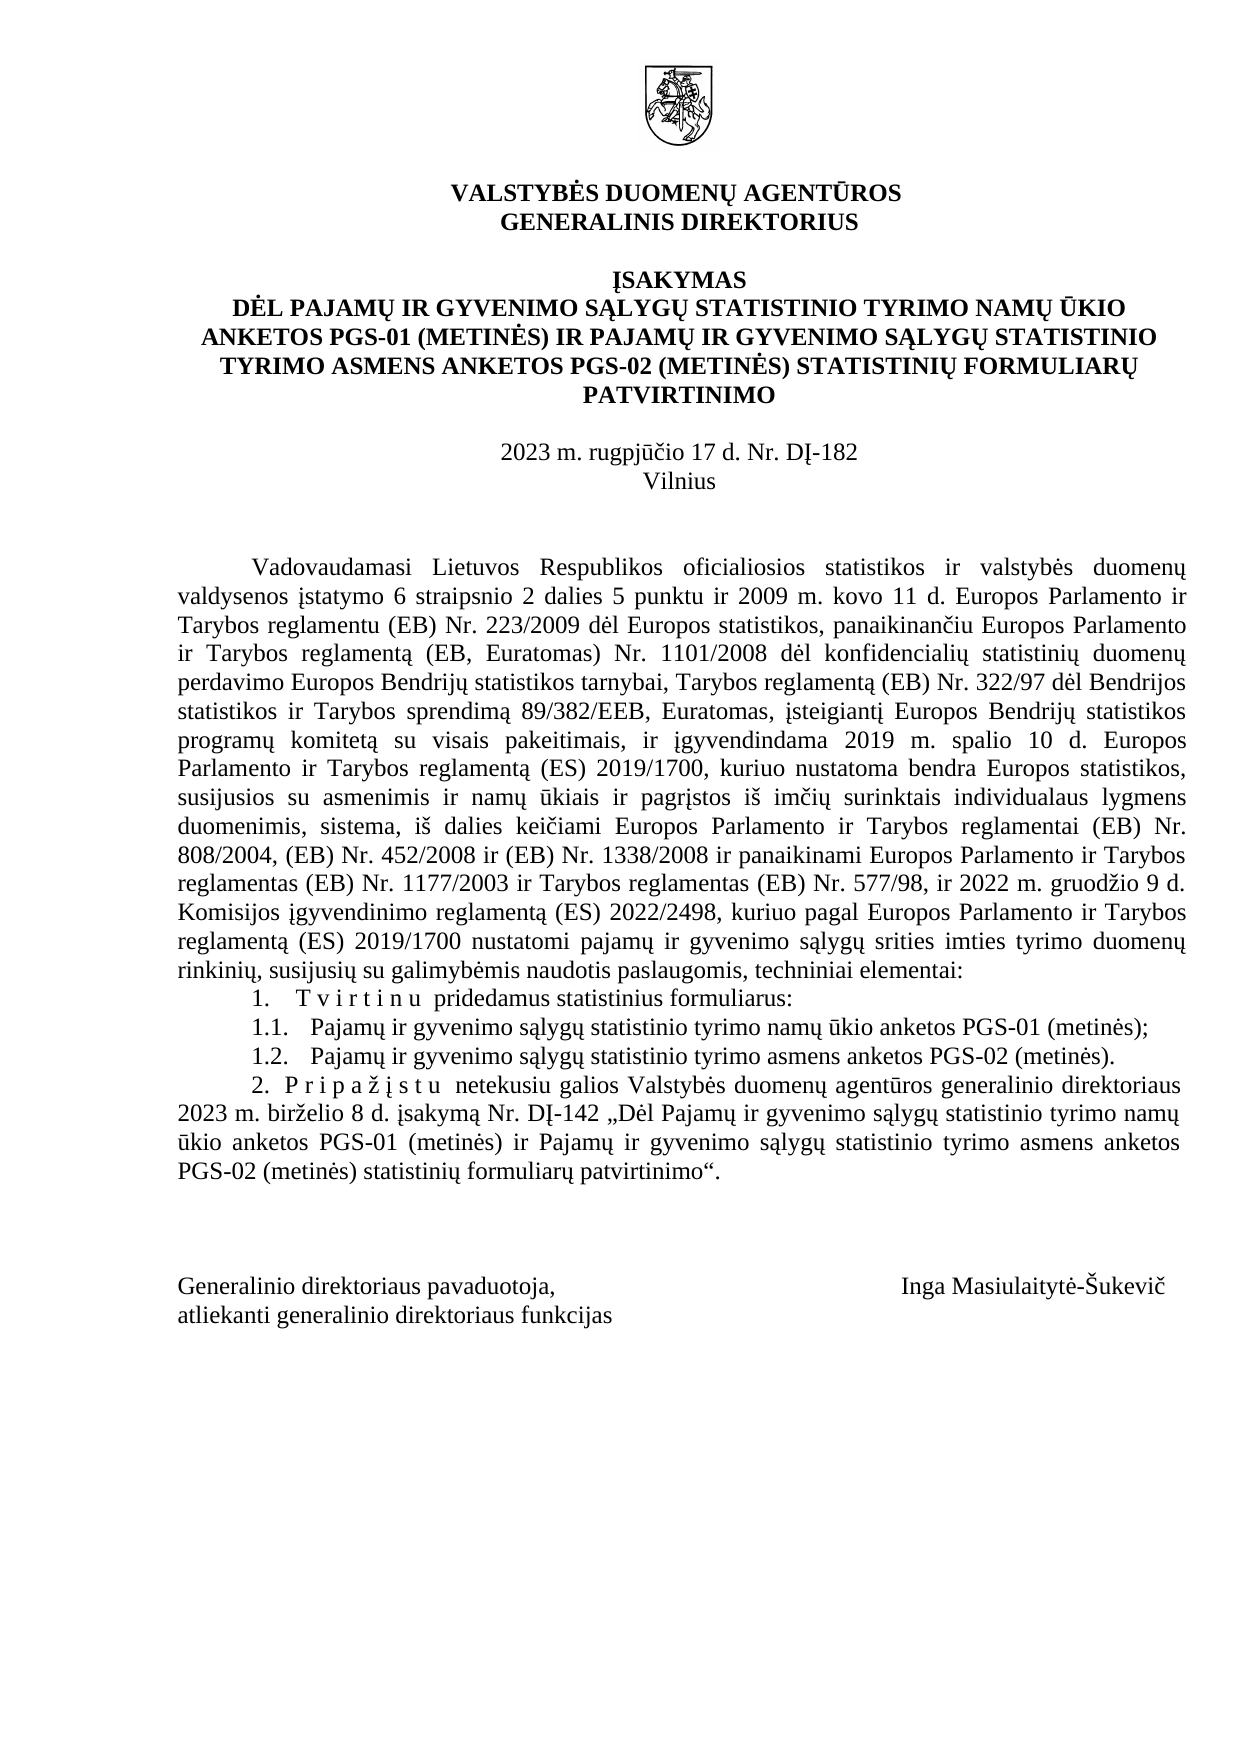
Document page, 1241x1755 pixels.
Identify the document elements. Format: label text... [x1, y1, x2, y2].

text ĮSAKYMAS [177, 265, 1181, 293]
text 1.1. Pajamų ir gyvenimo sąlygų statistinio tyrimo namų ūkio anketos PGS-01 (metinės); [177, 1012, 1181, 1041]
text DĖL PAJAMŲ IR GYVENIMO SĄLYGŲ STATISTINIO TYRIMO NAMŲ ŪKIO ANKETOS PGS-01 (METINĖS) IR PAJAMŲ IR GYVENIMO SĄLYGŲ STATISTINIO TYRIMO ASMENS ANKETOS PGS-02 (METINĖS) STATISTINIŲ FORMULIARŲ PATVIRTINIMO [177, 293, 1181, 408]
text Vadovaudamasi Lietuvos Respublikos oficialiosios statistikos ir valstybės duomenų valdysenos įstatymo 6 straipsnio 2 dalies 5 punktu ir 2009 m. kovo 11 d. Europos Parlamento ir Tarybos reglamentu (EB) Nr. 223/2009 dėl Europos statistikos, panaikinančiu Europos Parlamento ir Tarybos reglamentą (EB, Euratomas) Nr. 1101/2008 dėl konfidencialių statistinių duomenų perdavimo Europos Bendrijų statistikos tarnybai, Tarybos reglamentą (EB) Nr. 322/97 dėl Bendrijos statistikos ir Tarybos sprendimą 89/382/EEB, Euratomas, įsteigiantį Europos Bendrijų statistikos programų komitetą su visais pakeitimais, ir įgyvendindama 2019 m. spalio 10 d. Europos Parlamento ir Tarybos reglamentą (ES) 2019/1700, kuriuo nustatoma bendra Europos statistikos, susijusios su asmenimis ir namų ūkiais ir pagrįstos iš imčių surinktais individualaus lygmens duomenimis, sistema, iš dalies keičiami Europos Parlamento ir Tarybos reglamentai (EB) Nr. 808/2004, (EB) Nr. 452/2008 ir (EB) Nr. 1338/2008 ir panaikinami Europos Parlamento ir Tarybos reglamentas (EB) Nr. 1177/2003 ir Tarybos reglamentas (EB) Nr. 577/98, ir 2022 m. gruodžio 9 d. Komisijos įgyvendinimo reglamentą (ES) 2022/2498, kuriuo pagal Europos Parlamento ir Tarybos reglamentą (ES) 2019/1700 nustatomi pajamų ir gyvenimo sąlygų srities imties tyrimo duomenų rinkinių, susijusių su galimybėmis naudotis paslaugomis, techniniai elementai: [177, 552, 1187, 983]
text 1.2. Pajamų ir gyvenimo sąlygų statistinio tyrimo asmens anketos PGS-02 (metinės). [177, 1041, 1181, 1070]
text 2023 m. rugpjūčio 17 d. Nr. DĮ-182 [177, 437, 1181, 466]
text 2. Pripažįstu netekusiu galios Valstybės duomenų agentūros generalinio direktoriaus 2023 m. birželio 8 d. įsakymą Nr. DĮ-142 „Dėl Pajamų ir gyvenimo sąlygų statistinio tyrimo namų ūkio anketos PGS-01 (metinės) ir Pajamų ir gyvenimo sąlygų statistinio tyrimo asmens anketos PGS‑02 (metinės) statistinių formuliarų patvirtinimo“. [177, 1070, 1181, 1185]
text VALSTYBĖS DUOMENŲ AGENTŪROS [177, 178, 1181, 207]
text Generalinio direktoriaus pavaduotoja, Inga Masiulaitytė-Šukevič [177, 1271, 1181, 1300]
text Vilnius [177, 466, 1181, 495]
text atliekanti generalinio direktoriaus funkcijas [177, 1300, 1181, 1328]
text GENERALINIS DIREKTORIUS [177, 207, 1181, 236]
text 1. Tvirtinu pridedamus statistinius formuliarus: [177, 983, 1181, 1012]
